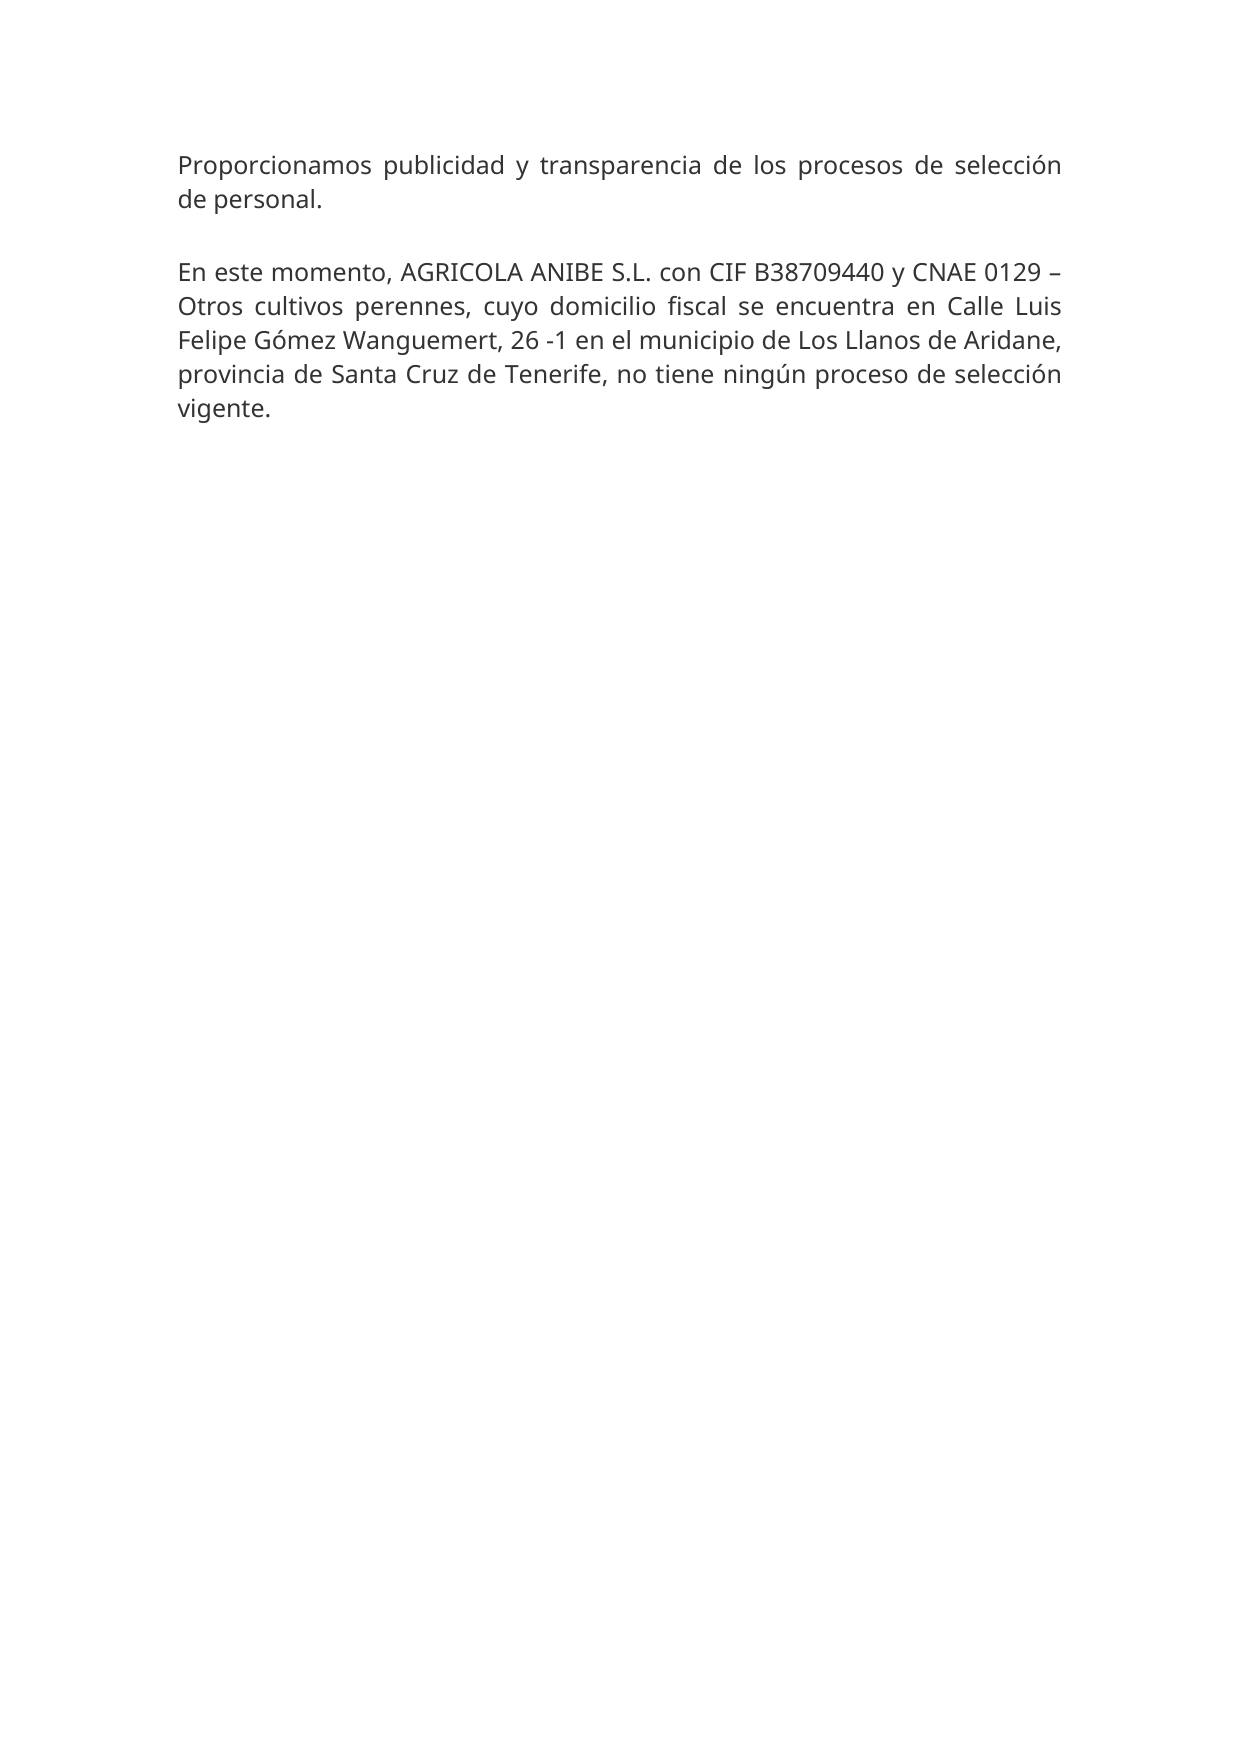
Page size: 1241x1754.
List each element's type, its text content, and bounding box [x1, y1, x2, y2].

text En este momento, AGRICOLA ANIBE S.L. con CIF B38709440 y CNAE 0129 – Otros cultivos perennes, cuyo domicilio fiscal se encuentra en Calle Luis Felipe Gómez Wanguemert, 26 -1 en el municipio de Los Llanos de Aridane, provincia de Santa Cruz de Tenerife, no tiene ningún proceso de selección vigente. [177, 255, 1063, 425]
text Proporcionamos publicidad y transparencia de los procesos de selección de personal. [177, 148, 1063, 216]
